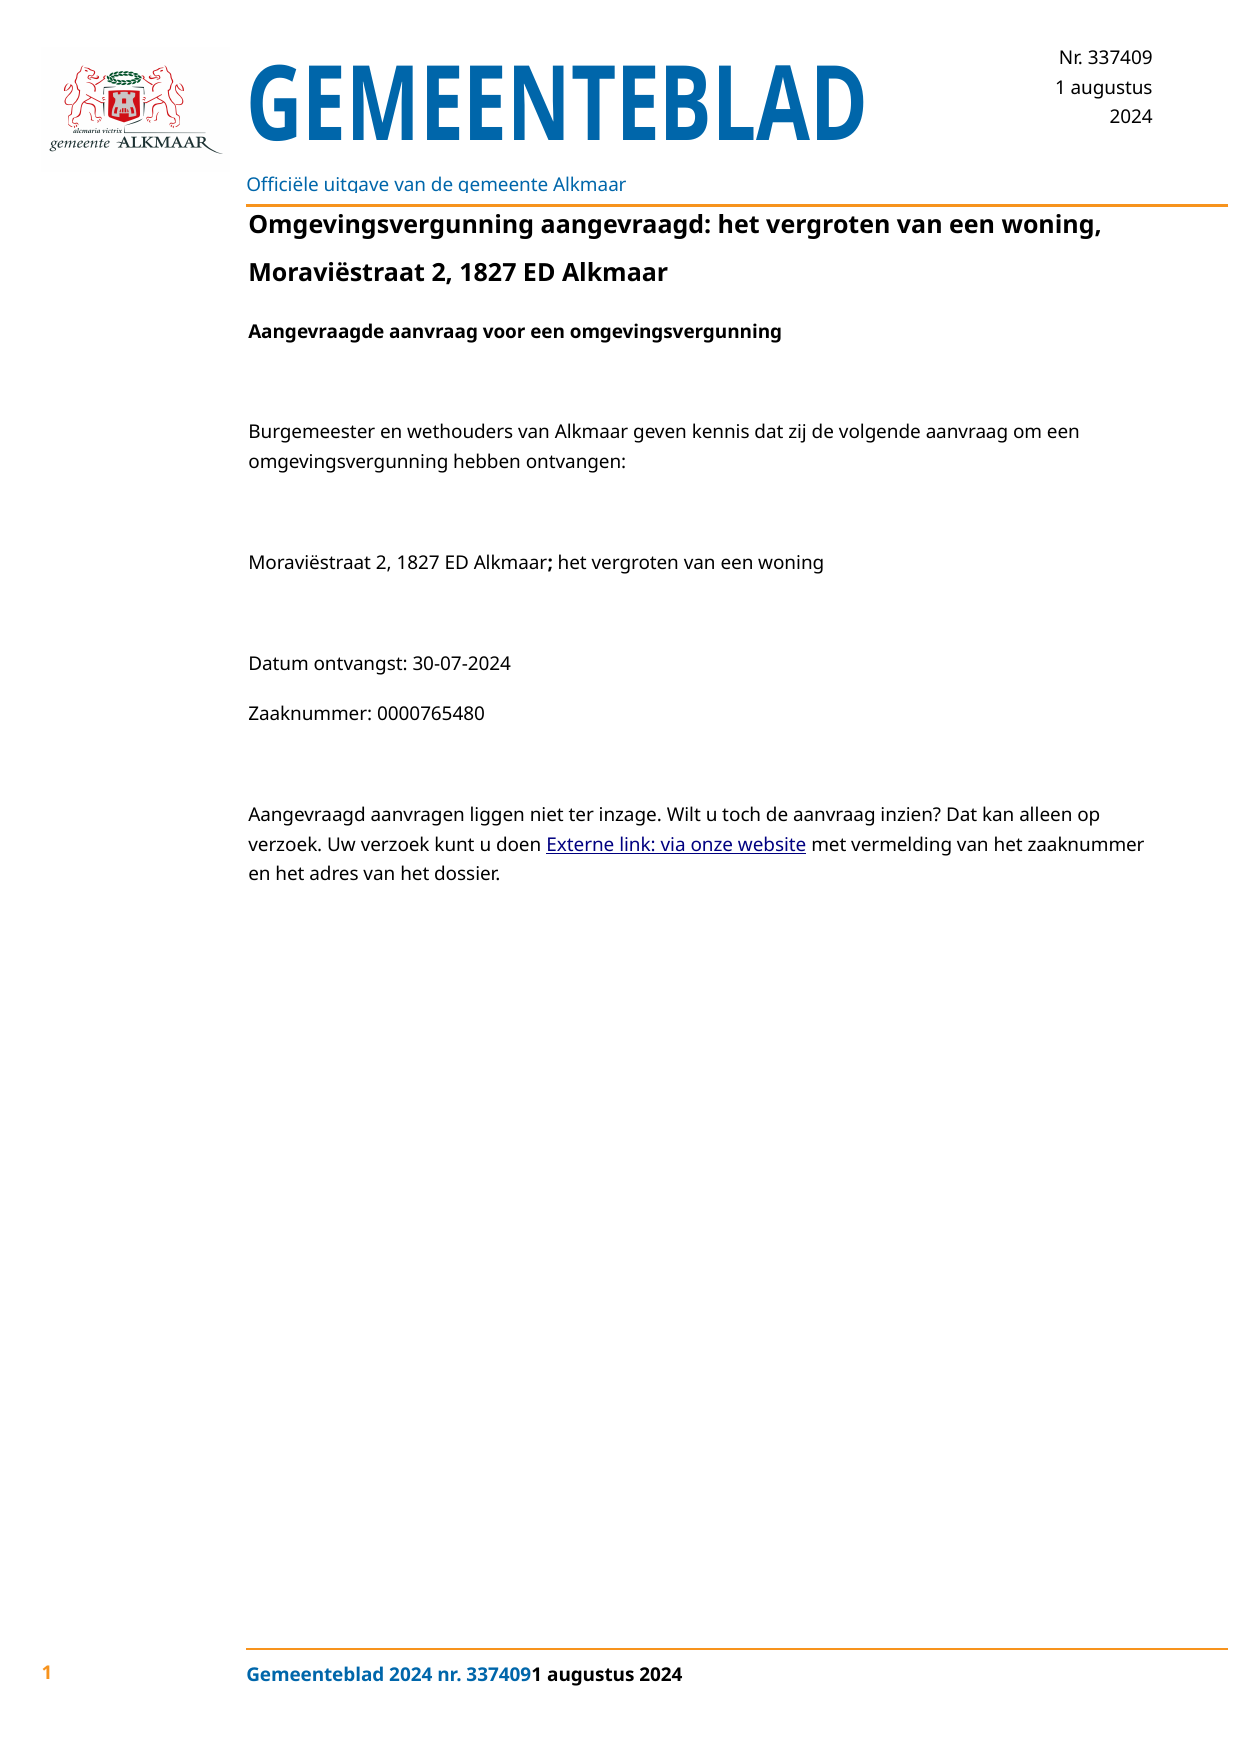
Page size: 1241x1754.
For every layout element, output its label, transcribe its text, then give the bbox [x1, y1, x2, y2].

picture [41, 47, 231, 172]
text Aangevraagde aanvraag voor een omgevingsvergunning [248, 318, 1152, 344]
text Zaaknummer: 0000765480 [248, 700, 1152, 726]
text Omgevingsvergunning aangevraagd: het vergroten van een woning, Moraviëstraat 2, 1827 ED Alkmaar [248, 207, 1152, 288]
text Datum ontvangst: 30-07-2024 [248, 650, 1152, 676]
text Aangevraagd aanvragen liggen niet ter inzage. Wilt u toch de aanvraag inzien? Dat kan alleen op verzoek. Uw verzoek kunt u doen Externe link: via onze website met vermelding van het zaaknummer en het adres van het dossier. [248, 801, 1152, 886]
text Burgemeester en wethouders van Alkmaar geven kennis dat zij de volgende aanvraag om een omgevingsvergunning hebben ontvangen: [248, 419, 1152, 474]
text Moraviëstraat 2, 1827 ED Alkmaar; het vergroten van een woning [248, 549, 1152, 575]
